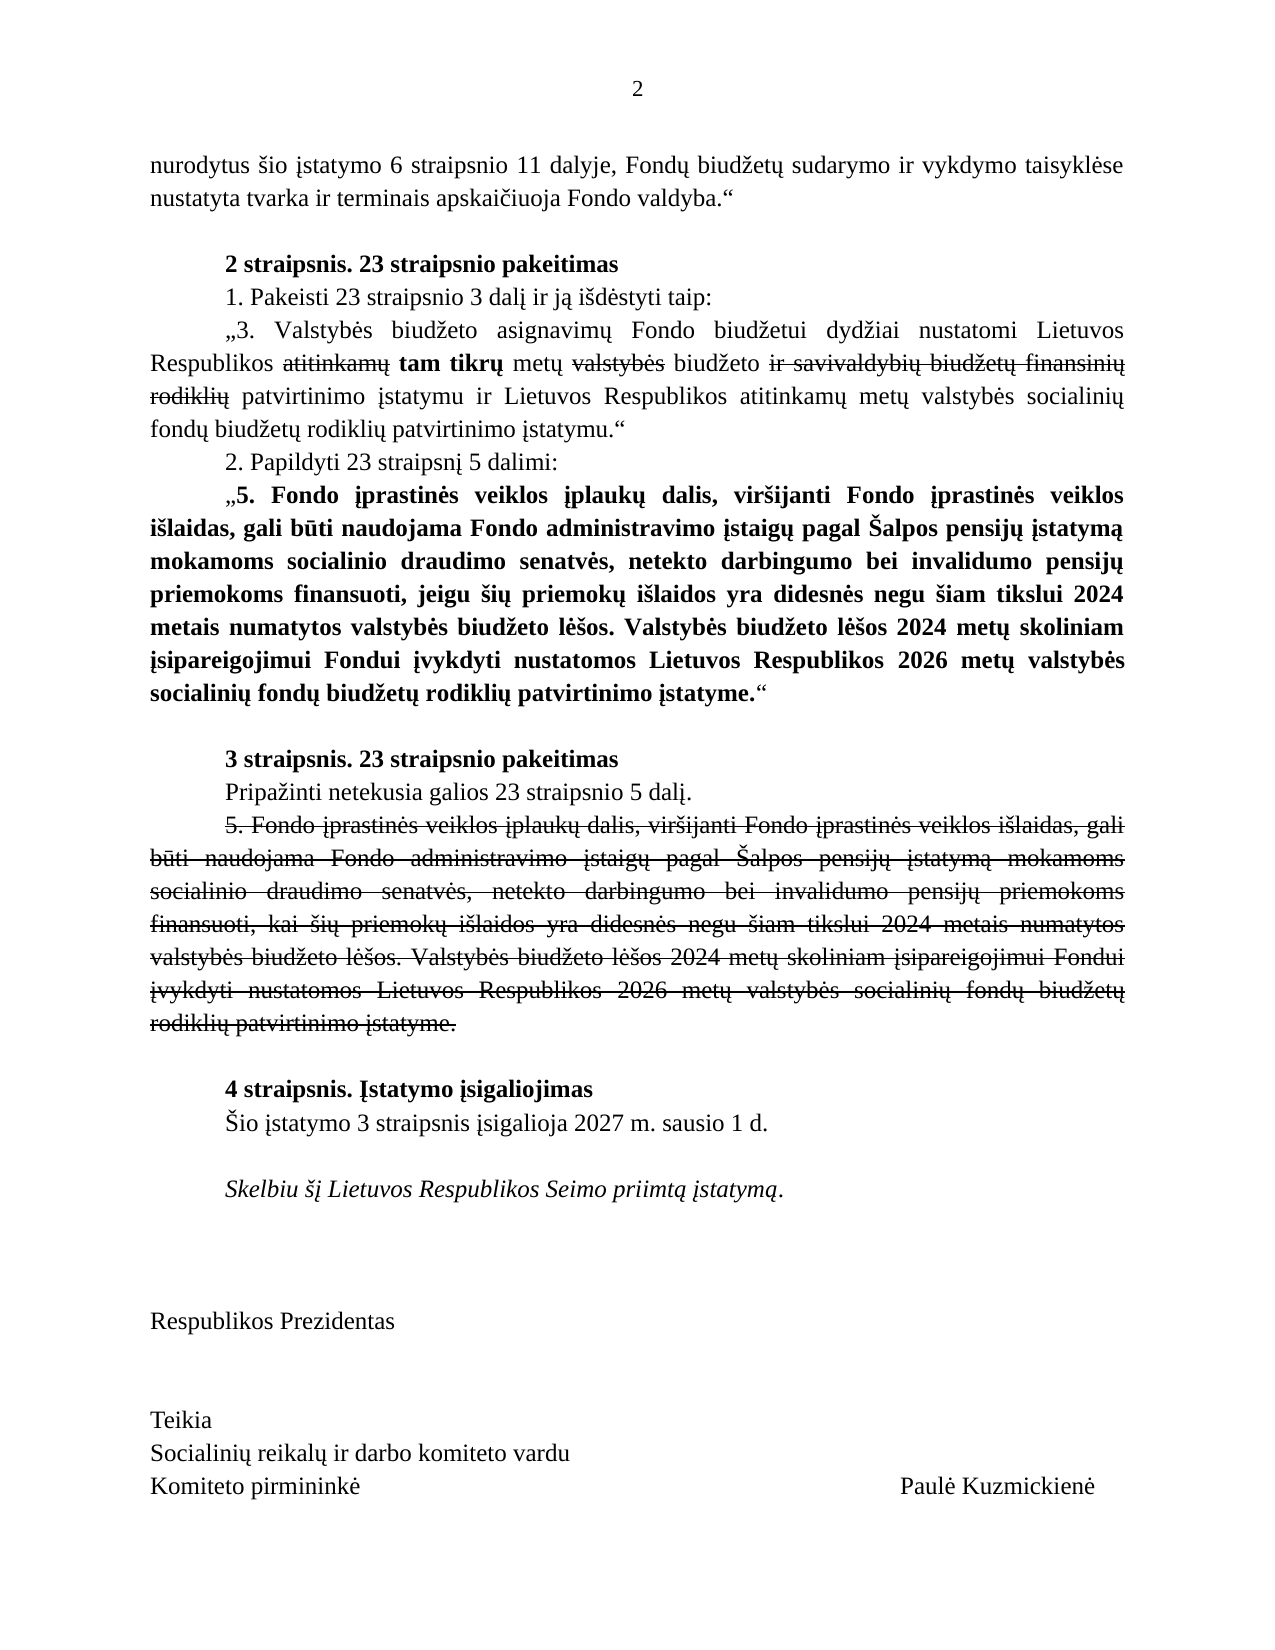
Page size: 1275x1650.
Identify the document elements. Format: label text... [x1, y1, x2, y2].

text 5. Fondo įprastinės veiklos įplaukų dalis, viršijanti Fondo įprastinės veiklos išlaidas, gali būti naudojama Fondo administravimo įstaigų pagal Šalpos pensijų įstatymą mokamoms socialinio draudimo senatvės, netekto darbingumo bei invalidumo pensijų priemokoms finansuoti, kai šių priemokų išlaidos yra didesnės negu šiam tikslui 2024 metais numatytos valstybės biudžeto lėšos. Valstybės biudžeto lėšos 2024 metų skoliniam įsipareigojimui Fondui įvykdyti nustatomos Lietuvos Respublikos 2026 metų valstybės socialinių fondų biudžetų rodiklių patvirtinimo įstatyme. [150, 927, 1125, 958]
text 2. Papildyti 23 straipsnį 5 dalimi: [150, 447, 1125, 476]
text Pripažinti netekusia galios 23 straipsnio 5 dalį. [150, 777, 1125, 806]
text Respublikos Prezidentas [150, 1306, 1125, 1334]
text „3. Valstybės biudžeto asignavimų Fondo biudžetui dydžiai nustatomi Lietuvos Respublikos atitinkamų tam tikrų metų valstybės biudžeto ir savivaldybių biudžetų finansinių rodiklių patvirtinimo įstatymu ir Lietuvos Respublikos atitinkamų metų valstybės socialinių fondų biudžetų rodiklių patvirtinimo įstatymu.“ [150, 315, 1125, 443]
text 5. Fondo įprastinės veiklos įplaukų dalis, viršijanti Fondo įprastinės veiklos išlaidas, gali būti naudojama Fondo administravimo įstaigų pagal Šalpos pensijų įstatymą mokamoms socialinio draudimo senatvės, netekto darbingumo bei invalidumo pensijų priemokoms finansuoti, kai šių priemokų išlaidos yra didesnės negu šiam tikslui 2024 metais numatytos valstybės biudžeto lėšos. Valstybės biudžeto lėšos 2024 metų skoliniam įsipareigojimui Fondui įvykdyti nustatomos Lietuvos Respublikos 2026 metų valstybės socialinių fondų biudžetų rodiklių patvirtinimo įstatyme. [150, 959, 1125, 991]
text 1. Pakeisti 23 straipsnio 3 dalį ir ją išdėstyti taip: [150, 282, 1125, 311]
text nurodytus šio įstatymo 6 straipsnio 11 dalyje, Fondų biudžetų sudarymo ir vykdymo taisyklėse nustatyta tvarka ir terminais apskaičiuoja Fondo valdyba.“ [150, 150, 1125, 212]
text 5. Fondo įprastinės veiklos įplaukų dalis, viršijanti Fondo įprastinės veiklos išlaidas, gali būti naudojama Fondo administravimo įstaigų pagal Šalpos pensijų įstatymą mokamoms socialinio draudimo senatvės, netekto darbingumo bei invalidumo pensijų priemokoms finansuoti, kai šių priemokų išlaidos yra didesnės negu šiam tikslui 2024 metais numatytos valstybės biudžeto lėšos. Valstybės biudžeto lėšos 2024 metų skoliniam įsipareigojimui Fondui įvykdyti nustatomos Lietuvos Respublikos 2026 metų valstybės socialinių fondų biudžetų rodiklių patvirtinimo įstatyme. [150, 810, 1125, 859]
text Šio įstatymo 3 straipsnis įsigalioja 2027 m. sausio 1 d. [150, 1108, 1125, 1136]
text 5. Fondo įprastinės veiklos įplaukų dalis, viršijanti Fondo įprastinės veiklos išlaidas, gali būti naudojama Fondo administravimo įstaigų pagal Šalpos pensijų įstatymą mokamoms socialinio draudimo senatvės, netekto darbingumo bei invalidumo pensijų priemokoms finansuoti, kai šių priemokų išlaidos yra didesnės negu šiam tikslui 2024 metais numatytos valstybės biudžeto lėšos. Valstybės biudžeto lėšos 2024 metų skoliniam įsipareigojimui Fondui įvykdyti nustatomos Lietuvos Respublikos 2026 metų valstybės socialinių fondų biudžetų rodiklių patvirtinimo įstatyme. [150, 993, 1125, 1037]
text 5. Fondo įprastinės veiklos įplaukų dalis, viršijanti Fondo įprastinės veiklos išlaidas, gali būti naudojama Fondo administravimo įstaigų pagal Šalpos pensijų įstatymą mokamoms socialinio draudimo senatvės, netekto darbingumo bei invalidumo pensijų priemokoms finansuoti, kai šių priemokų išlaidos yra didesnės negu šiam tikslui 2024 metais numatytos valstybės biudžeto lėšos. Valstybės biudžeto lėšos 2024 metų skoliniam įsipareigojimui Fondui įvykdyti nustatomos Lietuvos Respublikos 2026 metų valstybės socialinių fondų biudžetų rodiklių patvirtinimo įstatyme. [150, 861, 1125, 892]
text 3 straipsnis. 23 straipsnio pakeitimas [150, 744, 1125, 773]
text Socialinių reikalų ir darbo komiteto vardu [150, 1438, 1125, 1467]
text 2 straipsnis. 23 straipsnio pakeitimas [150, 249, 1125, 278]
text 4 straipsnis. Įstatymo įsigaliojimas [150, 1074, 1125, 1103]
text Teikia [150, 1405, 1125, 1433]
text Skelbiu šį Lietuvos Respublikos Seimo priimtą įstatymą. [150, 1174, 1125, 1202]
text Komiteto pirmininkė Paulė Kuzmickienė [150, 1471, 1125, 1499]
text 5. Fondo įprastinės veiklos įplaukų dalis, viršijanti Fondo įprastinės veiklos išlaidas, gali būti naudojama Fondo administravimo įstaigų pagal Šalpos pensijų įstatymą mokamoms socialinio draudimo senatvės, netekto darbingumo bei invalidumo pensijų priemokoms finansuoti, kai šių priemokų išlaidos yra didesnės negu šiam tikslui 2024 metais numatytos valstybės biudžeto lėšos. Valstybės biudžeto lėšos 2024 metų skoliniam įsipareigojimui Fondui įvykdyti nustatomos Lietuvos Respublikos 2026 metų valstybės socialinių fondų biudžetų rodiklių patvirtinimo įstatyme. [150, 893, 1125, 925]
text „5. Fondo įprastinės veiklos įplaukų dalis, viršijanti Fondo įprastinės veiklos išlaidas, gali būti naudojama Fondo administravimo įstaigų pagal Šalpos pensijų įstatymą mokamoms socialinio draudimo senatvės, netekto darbingumo bei invalidumo pensijų priemokoms finansuoti, jeigu šių priemokų išlaidos yra didesnės negu šiam tikslui 2024 metais numatytos valstybės biudžeto lėšos. Valstybės biudžeto lėšos 2024 metų skoliniam įsipareigojimui Fondui įvykdyti nustatomos Lietuvos Respublikos 2026 metų valstybės socialinių fondų biudžetų rodiklių patvirtinimo įstatyme.“ [150, 480, 1125, 707]
